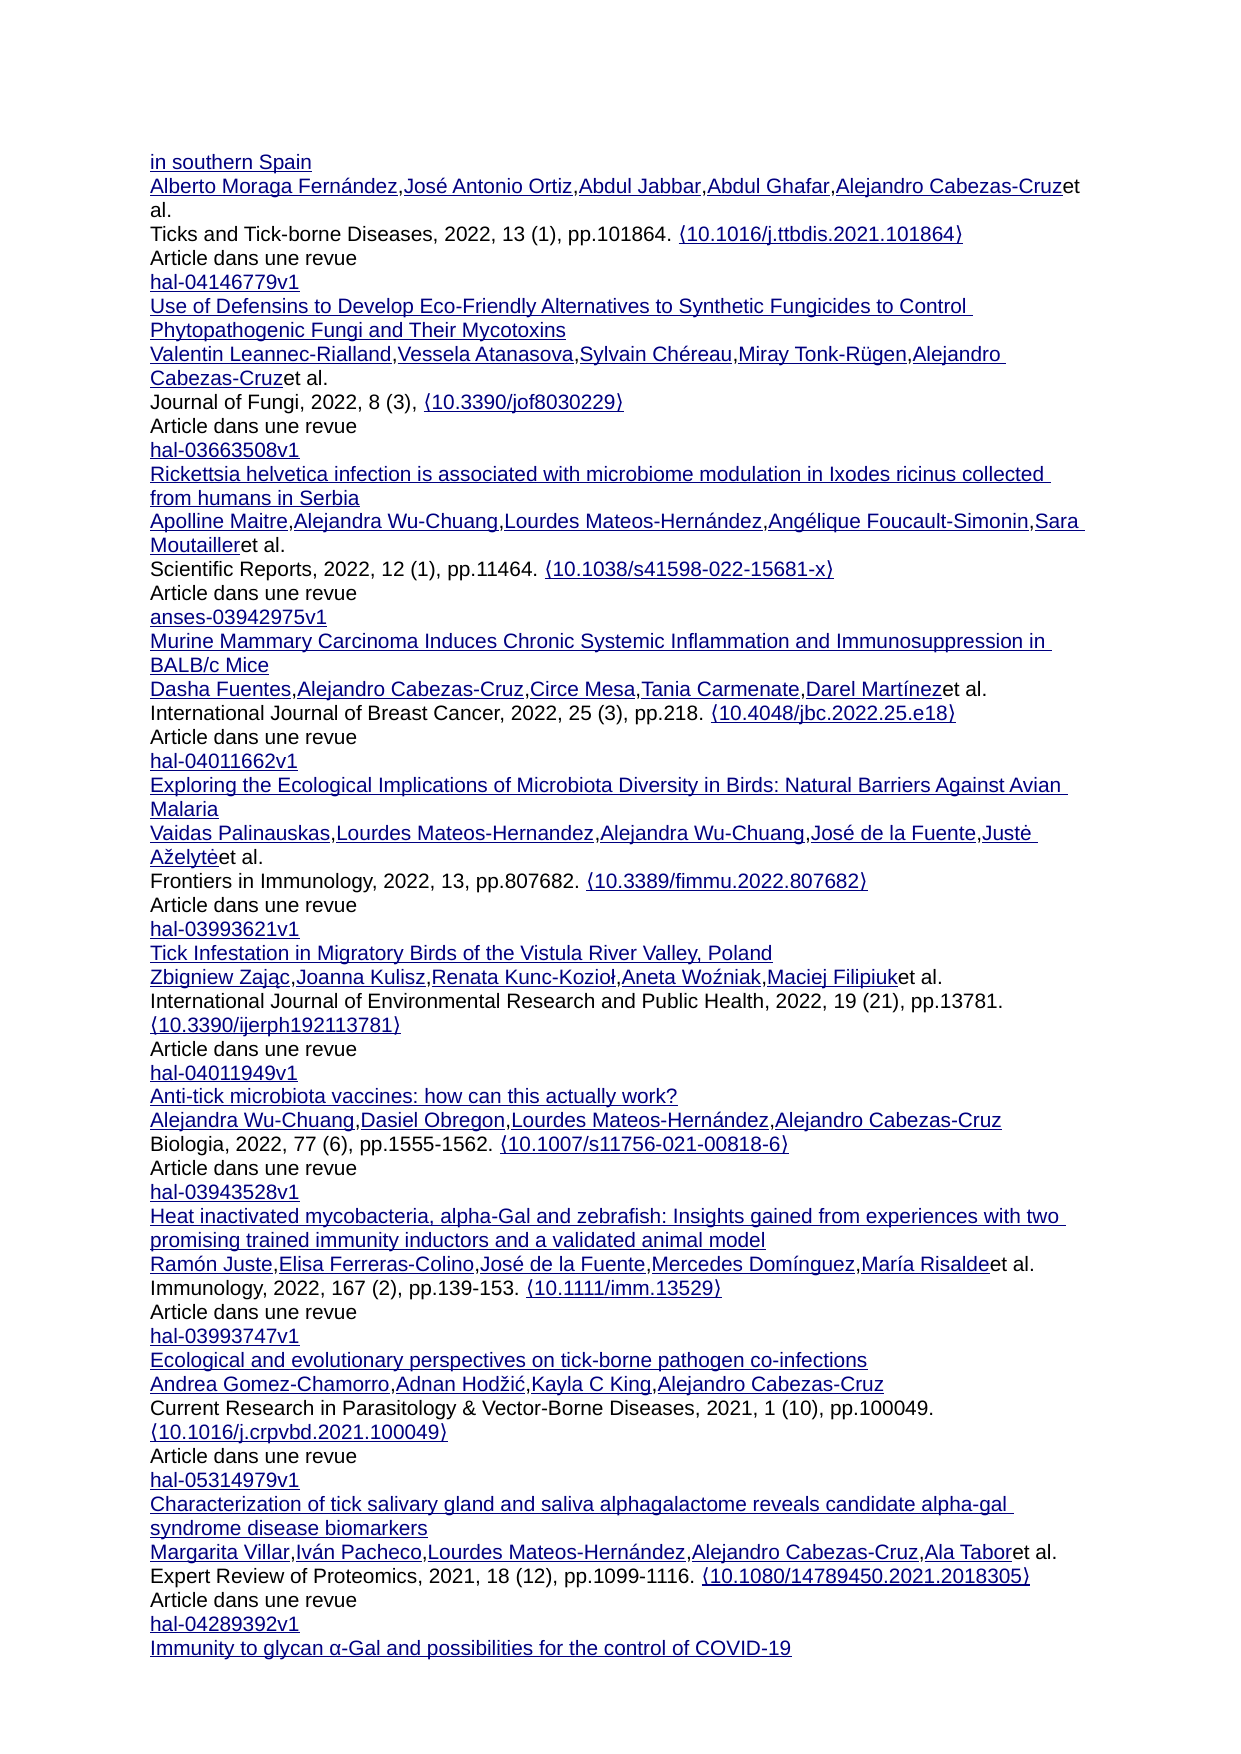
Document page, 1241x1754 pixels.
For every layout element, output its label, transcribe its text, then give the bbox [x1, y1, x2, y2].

table_cell Rickettsia helvetica infection is associated with microbiome modulation in Ixodes ricinus collected from humans in Serbia Apolline Maitre,Alejandra Wu-Chuang,Lourdes Mateos-Hernández,Angélique Foucault-Simonin,Sara Moutailleret al. Scientific Reports, 2022, 12 (1), pp.11464. ⟨10.1038/s41598-022-15681-x⟩ Article dans une revue anses-03942975v1 [150, 461, 1090, 629]
table_cell Murine Mammary Carcinoma Induces Chronic Systemic Inflammation and Immunosuppression in BALB/c Mice Dasha Fuentes,Alejandro Cabezas-Cruz,Circe Mesa,Tania Carmenate,Darel Martínezet al. International Journal of Breast Cancer, 2022, 25 (3), pp.218. ⟨10.4048/jbc.2022.25.e18⟩ Article dans une revue hal-04011662v1 [150, 629, 1090, 773]
table_cell Characterization of tick salivary gland and saliva alphagalactome reveals candidate alpha-gal syndrome disease biomarkers Margarita Villar,Iván Pacheco,Lourdes Mateos-Hernández,Alejandro Cabezas-Cruz,Ala Taboret al. Expert Review of Proteomics, 2021, 18 (12), pp.1099-1116. ⟨10.1080/14789450.2021.2018305⟩ Article dans une revue hal-04289392v1 [150, 1492, 1090, 1635]
table_cell Anti-tick microbiota vaccines: how can this actually work? Alejandra Wu-Chuang,Dasiel Obregon,Lourdes Mateos-Hernández,Alejandro Cabezas-Cruz Biologia, 2022, 77 (6), pp.1555-1562. ⟨10.1007/s11756-021-00818-6⟩ Article dans une revue hal-03943528v1 [150, 1084, 1090, 1204]
table_cell Ecological and evolutionary perspectives on tick-borne pathogen co-infections Andrea Gomez-Chamorro,Adnan Hodžić,Kayla C King,Alejandro Cabezas-Cruz Current Research in Parasitology & Vector-Borne Diseases, 2021, 1 (10), pp.100049. ⟨10.1016/j.crpvbd.2021.100049⟩ Article dans une revue hal-05314979v1 [150, 1348, 1090, 1492]
table_cell Use of Defensins to Develop Eco-Friendly Alternatives to Synthetic Fungicides to Control Phytopathogenic Fungi and Their Mycotoxins Valentin Leannec-Rialland,Vessela Atanasova,Sylvain Chéreau,Miray Tonk-Rügen,Alejandro Cabezas-Cruzet al. Journal of Fungi, 2022, 8 (3), ⟨10.3390/jof8030229⟩ Article dans une revue hal-03663508v1 [150, 294, 1090, 461]
table_cell Immunity to glycan α-Gal and possibilities for the control of COVID-19 [150, 1635, 1090, 1659]
table_cell in southern Spain Alberto Moraga Fernández,José Antonio Ortiz,Abdul Jabbar,Abdul Ghafar,Alejandro Cabezas-Cruzet al. Ticks and Tick-borne Diseases, 2022, 13 (1), pp.101864. ⟨10.1016/j.ttbdis.2021.101864⟩ Article dans une revue hal-04146779v1 [150, 150, 1090, 294]
table_cell Heat inactivated mycobacteria, alpha‐Gal and zebrafish: Insights gained from experiences with two promising trained immunity inductors and a validated animal model Ramón Juste,Elisa Ferreras-Colino,José de la Fuente,Mercedes Domínguez,María Risaldeet al. Immunology, 2022, 167 (2), pp.139-153. ⟨10.1111/imm.13529⟩ Article dans une revue hal-03993747v1 [150, 1204, 1090, 1348]
table_cell Exploring the Ecological Implications of Microbiota Diversity in Birds: Natural Barriers Against Avian Malaria Vaidas Palinauskas,Lourdes Mateos-Hernandez,Alejandra Wu-Chuang,José de la Fuente,Justė Aželytėet al. Frontiers in Immunology, 2022, 13, pp.807682. ⟨10.3389/fimmu.2022.807682⟩ Article dans une revue hal-03993621v1 [150, 773, 1090, 941]
table_cell Tick Infestation in Migratory Birds of the Vistula River Valley, Poland Zbigniew Zając,Joanna Kulisz,Renata Kunc-Kozioł,Aneta Woźniak,Maciej Filipiuket al. International Journal of Environmental Research and Public Health, 2022, 19 (21), pp.13781. ⟨10.3390/ijerph192113781⟩ Article dans une revue hal-04011949v1 [150, 941, 1090, 1084]
